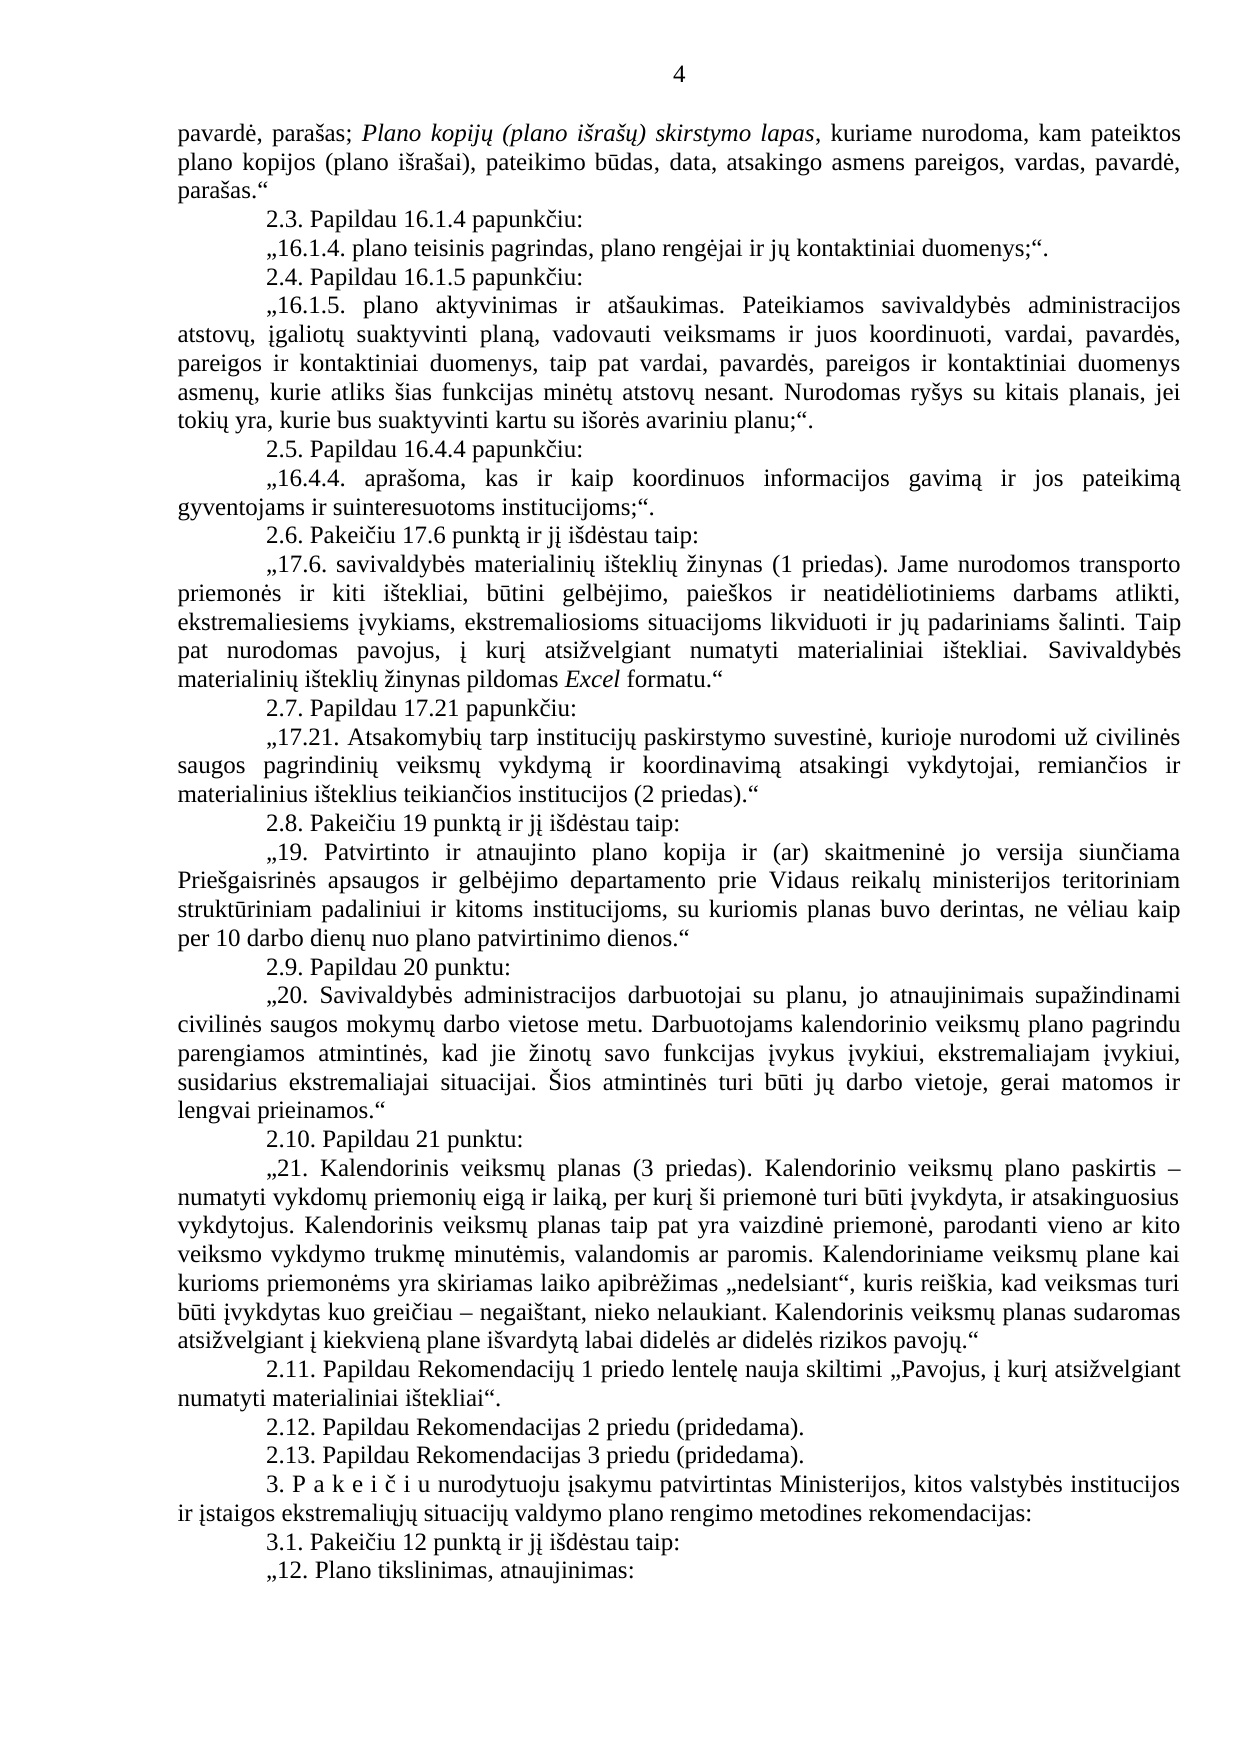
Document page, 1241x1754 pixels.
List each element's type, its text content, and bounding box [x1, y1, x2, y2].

text pavardė, parašas; Plano kopijų (plano išrašų) skirstymo lapas, kuriame nurodoma, kam pateiktos plano kopijos (plano išrašai), pateikimo būdas, data, atsakingo asmens pareigos, vardas, pavardė, parašas.“ [177, 118, 1181, 204]
text „20. Savivaldybės administracijos darbuotojai su planu, jo atnaujinimais supažindinami civilinės saugos mokymų darbo vietose metu. Darbuotojams kalendorinio veiksmų plano pagrindu parengiamos atmintinės, kad jie žinotų savo funkcijas įvykus įvykiui, ekstremaliajam įvykiui, susidarius ekstremaliajai situacijai. Šios atmintinės turi būti jų darbo vietoje, gerai matomos ir lengvai prieinamos.“ [177, 981, 1181, 1124]
text „12. Plano tikslinimas, atnaujinimas: [266, 1556, 1181, 1584]
text 2.13. Papildau Rekomendacijas 3 priedu (pridedama). [177, 1441, 1181, 1469]
text 2.9. Papildau 20 punktu: [177, 952, 1181, 981]
text „16.1.4. plano teisinis pagrindas, plano rengėjai ir jų kontaktiniai duomenys;“. [177, 233, 1181, 262]
text 2.7. Papildau 17.21 papunkčiu: [177, 693, 1181, 722]
text 2.8. Pakeičiu 19 punktą ir jį išdėstau taip: [177, 808, 1181, 837]
text 2.12. Papildau Rekomendacijas 2 priedu (pridedama). [177, 1412, 1181, 1441]
text 2.11. Papildau Rekomendacijų 1 priedo lentelę nauja skiltimi „Pavojus, į kurį atsižvelgiant numatyti materialiniai ištekliai“. [177, 1354, 1181, 1412]
text „17.6. savivaldybės materialinių išteklių žinynas (1 priedas). Jame nurodomos transporto priemonės ir kiti ištekliai, būtini gelbėjimo, paieškos ir neatidėliotiniems darbams atlikti, ekstremaliesiems įvykiams, ekstremaliosioms situacijoms likviduoti ir jų padariniams šalinti. Taip pat nurodomas pavojus, į kurį atsižvelgiant numatyti materialiniai ištekliai. Savivaldybės materialinių išteklių žinynas pildomas Excel formatu.“ [177, 549, 1181, 693]
text „16.4.4. aprašoma, kas ir kaip koordinuos informacijos gavimą ir jos pateikimą gyventojams ir suinteresuotoms institucijoms;“. [177, 463, 1181, 521]
text 2.3. Papildau 16.1.4 papunkčiu: [266, 204, 1181, 233]
text 2.6. Pakeičiu 17.6 punktą ir jį išdėstau taip: [177, 521, 1181, 549]
text 2.5. Papildau 16.4.4 papunkčiu: [177, 434, 1181, 463]
text „19. Patvirtinto ir atnaujinto plano kopija ir (ar) skaitmeninė jo versija siunčiama Priešgaisrinės apsaugos ir gelbėjimo departamento prie Vidaus reikalų ministerijos teritoriniam struktūriniam padaliniui ir kitoms institucijoms, su kuriomis planas buvo derintas, ne vėliau kaip per 10 darbo dienų nuo plano patvirtinimo dienos.“ [177, 837, 1181, 952]
text 2.10. Papildau 21 punktu: [177, 1124, 1181, 1153]
text „17.21. Atsakomybių tarp institucijų paskirstymo suvestinė, kurioje nurodomi už civilinės saugos pagrindinių veiksmų vykdymą ir koordinavimą atsakingi vykdytojai, remiančios ir materialinius išteklius teikiančios institucijos (2 priedas).“ [177, 722, 1181, 808]
text „21. Kalendorinis veiksmų planas (3 priedas). Kalendorinio veiksmų plano paskirtis – numatyti vykdomų priemonių eigą ir laiką, per kurį ši priemonė turi būti įvykdyta, ir atsakinguosius vykdytojus. Kalendorinis veiksmų planas taip pat yra vaizdinė priemonė, parodanti vieno ar kito veiksmo vykdymo trukmę minutėmis, valandomis ar paromis. Kalendoriniame veiksmų plane kai kurioms priemonėms yra skiriamas laiko apibrėžimas „nedelsiant“, kuris reiškia, kad veiksmas turi būti įvykdytas kuo greičiau – negaištant, nieko nelaukiant. Kalendorinis veiksmų planas sudaromas atsižvelgiant į kiekvieną plane išvardytą labai didelės ar didelės rizikos pavojų.“ [177, 1153, 1181, 1354]
text 3.1. Pakeičiu 12 punktą ir jį išdėstau taip: [266, 1527, 1181, 1556]
text 3. P a k e i č i u nurodytuoju įsakymu patvirtintas Ministerijos, kitos valstybės institucijos ir įstaigos ekstremaliųjų situacijų valdymo plano rengimo metodines rekomendacijas: [177, 1469, 1181, 1527]
text 2.4. Papildau 16.1.5 papunkčiu: [177, 262, 1181, 291]
text „16.1.5. plano aktyvinimas ir atšaukimas. Pateikiamos savivaldybės administracijos atstovų, įgaliotų suaktyvinti planą, vadovauti veiksmams ir juos koordinuoti, vardai, pavardės, pareigos ir kontaktiniai duomenys, taip pat vardai, pavardės, pareigos ir kontaktiniai duomenys asmenų, kurie atliks šias funkcijas minėtų atstovų nesant. Nurodomas ryšys su kitais planais, jei tokių yra, kurie bus suaktyvinti kartu su išorės avariniu planu;“. [177, 291, 1181, 434]
